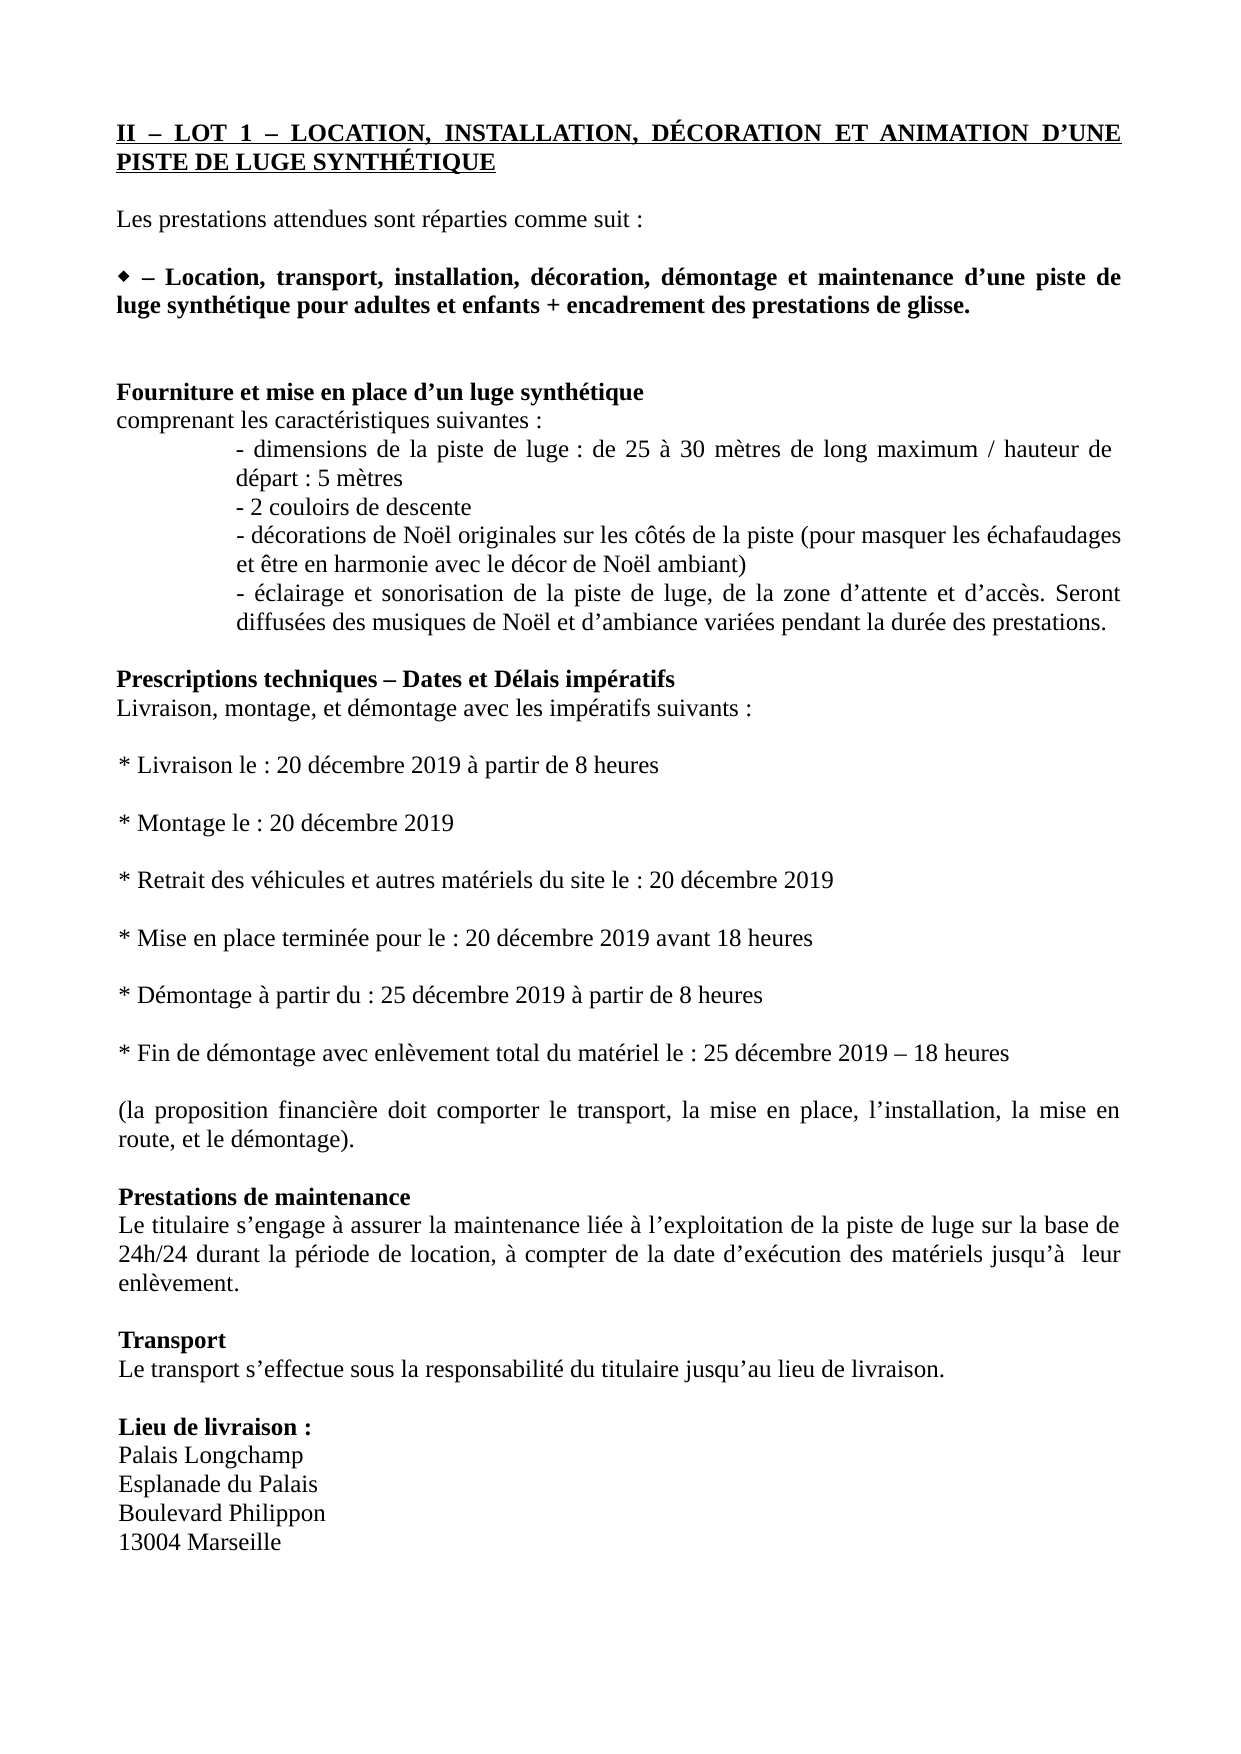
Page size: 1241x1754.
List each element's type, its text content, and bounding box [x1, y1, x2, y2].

text Le titulaire s’engage à assurer la maintenance liée à l’exploitation de la piste de luge sur la base de 24h/24 durant la période de location, à compter de la date d’exécution des matériels jusqu’à leur enlèvement. [118, 1211, 1122, 1297]
text Prestations de maintenance [118, 1182, 1122, 1211]
text II – LOT 1 – LOCATION, INSTALLATION, DÉCORATION ET ANIMATION D’UNE [116, 118, 1122, 143]
text  – Location, transport, installation, décoration, démontage et maintenance d’une piste de luge synthétique pour adultes et enfants + encadrement des prestations de glisse. [116, 262, 1122, 319]
text (la proposition financière doit comporter le transport, la mise en place, l’installation, la mise en route, et le démontage). [118, 1096, 1122, 1153]
text Palais Longchamp [118, 1441, 1122, 1469]
text * Montage le : 20 décembre 2019 [118, 808, 1122, 837]
text - décorations de Noël originales sur les côtés de la piste (pour masquer les échafaudages et être en harmonie avec le décor de Noël ambiant) [236, 521, 1122, 578]
text comprenant les caractéristiques suivantes : [116, 406, 1122, 434]
text * Fin de démontage avec enlèvement total du matériel le : 25 décembre 2019 – 18 heures [118, 1038, 1122, 1067]
text Lieu de livraison : [118, 1412, 1122, 1441]
text - éclairage et sonorisation de la piste de luge, de la zone d’attente et d’accès. Seront diffusées des musiques de Noël et d’ambiance variées pendant la durée des prestations. [236, 578, 1122, 636]
text Boulevard Philippon [118, 1498, 1122, 1527]
text PISTE DE LUGE SYNTHÉTIQUE [116, 144, 1122, 176]
text Esplanade du Palais [118, 1469, 1122, 1498]
text - 2 couloirs de descente [116, 492, 1122, 521]
text * Retrait des véhicules et autres matériels du site le : 20 décembre 2019 [118, 866, 1122, 894]
text 13004 Marseille [118, 1527, 1122, 1556]
text Les prestations attendues sont réparties comme suit : [116, 204, 1122, 233]
text * Livraison le : 20 décembre 2019 à partir de 8 heures [118, 751, 1122, 779]
text Fourniture et mise en place d’un luge synthétique [116, 377, 1122, 406]
text * Démontage à partir du : 25 décembre 2019 à partir de 8 heures [118, 981, 1122, 1009]
text Prescriptions techniques – Dates et Délais impératifs [116, 664, 1122, 693]
text Le transport s’effectue sous la responsabilité du titulaire jusqu’au lieu de livraison. [118, 1354, 1122, 1383]
text Livraison, montage, et démontage avec les impératifs suivants : [116, 693, 1122, 722]
text Transport [118, 1326, 1122, 1354]
text - dimensions de la piste de luge : de 25 à 30 mètres de long maximum / hauteur de départ : 5 mètres [116, 434, 1122, 492]
text * Mise en place terminée pour le : 20 décembre 2019 avant 18 heures [118, 923, 1122, 952]
